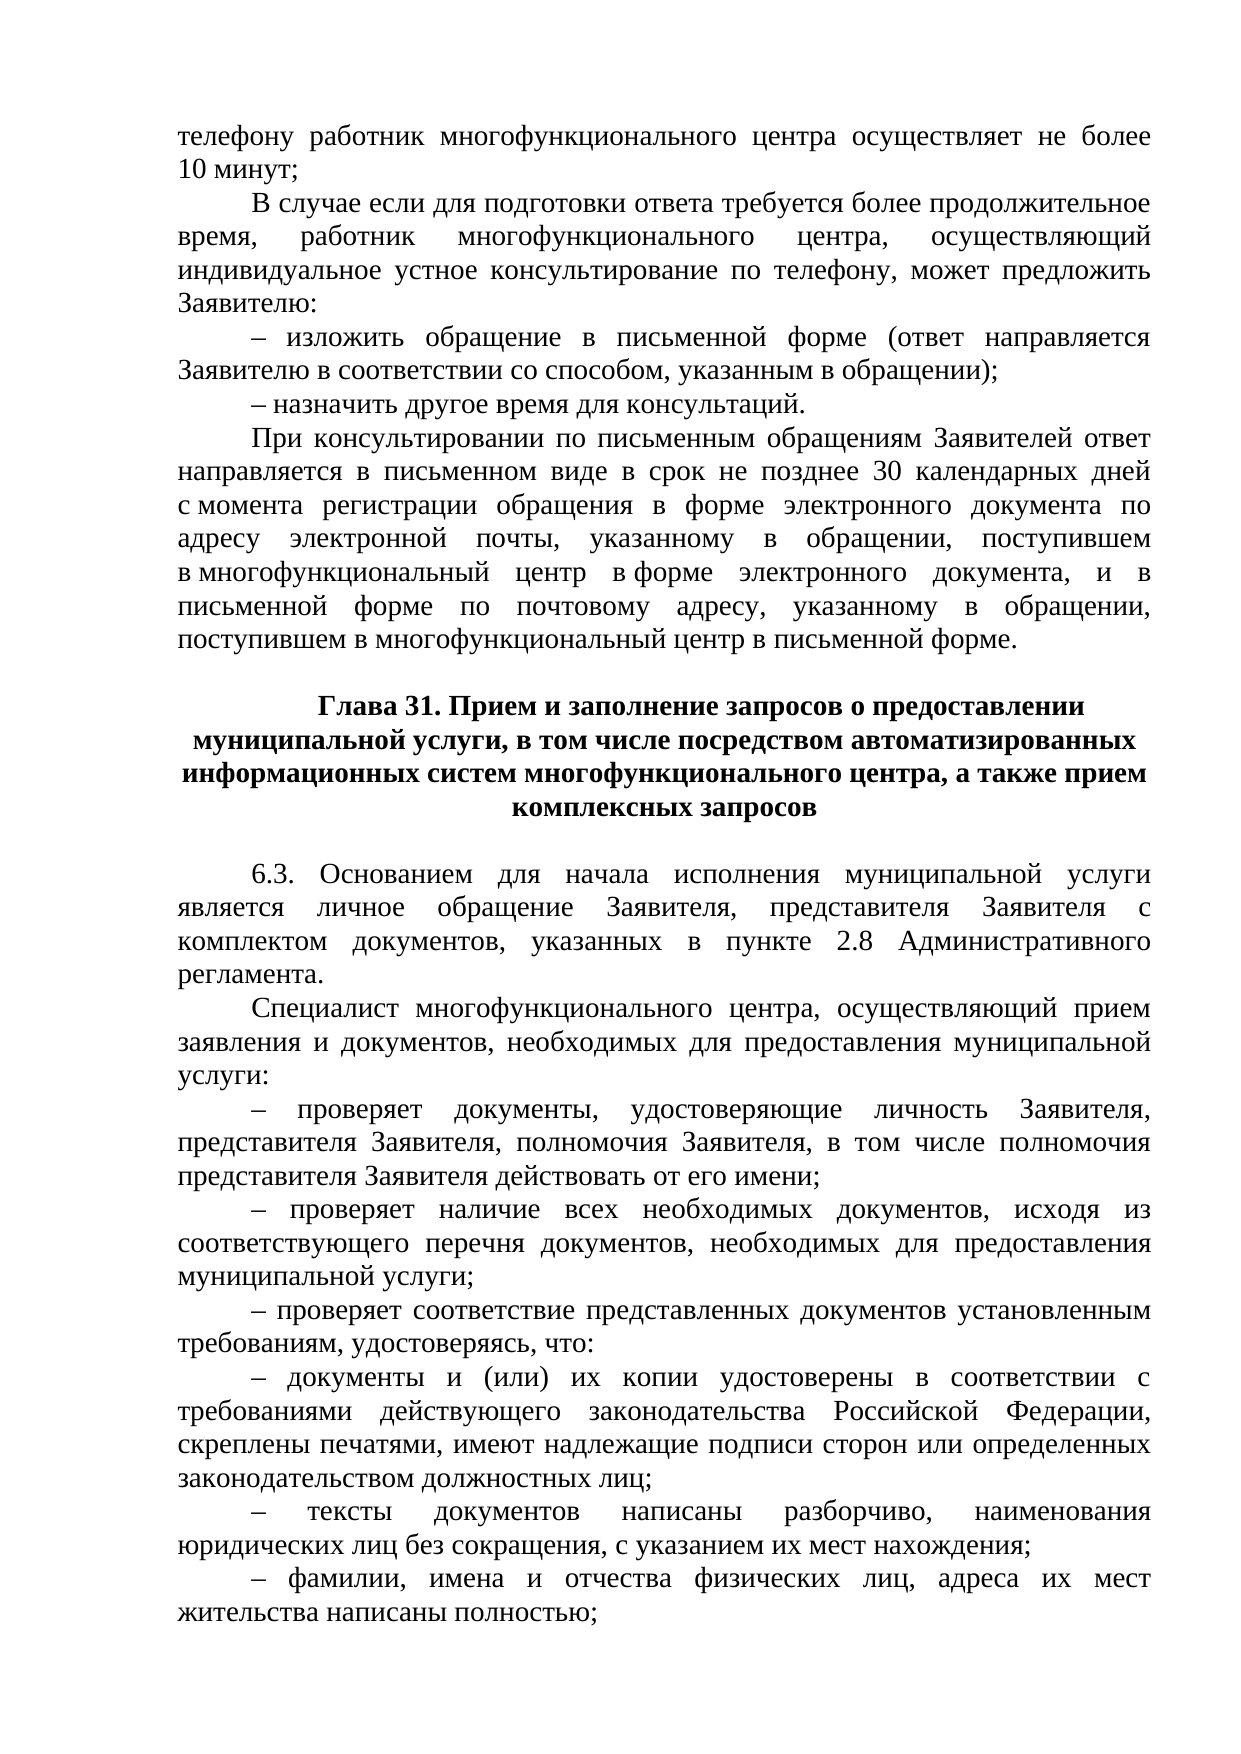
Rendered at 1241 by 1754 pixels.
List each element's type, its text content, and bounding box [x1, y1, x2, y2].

text – назначить другое время для консультаций. [177, 386, 1152, 420]
text Специалист многофункционального центра, осуществляющий прием заявления и документов, необходимых для предоставления муниципальной услуги: [177, 990, 1152, 1091]
text 6.3. Основанием для начала исполнения муниципальной услуги является личное обращение Заявителя, представителя Заявителя с комплектом документов, указанных в пункте 2.8 Административного регламента. [177, 856, 1152, 990]
text телефону работник многофункционального центра осуществляет не более 10 минут; [177, 118, 1152, 185]
text – проверяет соответствие представленных документов установленным требованиям, удостоверяясь, что: [177, 1292, 1152, 1359]
text При консультировании по письменным обращениям Заявителей ответ направляется в письменном виде в срок не позднее 30 календарных дней с момента регистрации обращения в форме электронного документа по адресу электронной почты, указанному в обращении, поступившем в многофункциональный центр в форме электронного документа, и в письменной форме по почтовому адресу, указанному в обращении, поступившем в многофункциональный центр в письменной форме. [177, 420, 1152, 655]
text Глава 31. Прием и заполнение запросов о предоставлении муниципальной услуги, в том числе посредством автоматизированных информационных систем многофункционального центра, а также прием комплексных запросов [177, 688, 1152, 822]
text – изложить обращение в письменной форме (ответ направляется Заявителю в соответствии со способом, указанным в обращении); [177, 319, 1151, 386]
text В случае если для подготовки ответа требуется более продолжительное время, работник многофункционального центра, осуществляющий индивидуальное устное консультирование по телефону, может предложить Заявителю: [177, 185, 1152, 319]
text – тексты документов написаны разборчиво, наименования юридических лиц без сокращения, с указанием их мест нахождения; [177, 1493, 1152, 1560]
text – документы и (или) их копии удостоверены в соответствии с требованиями действующего законодательства Российской Федерации, скреплены печатями, имеют надлежащие подписи сторон или определенных законодательством должностных лиц; [177, 1359, 1152, 1493]
text – проверяет документы, удостоверяющие личность Заявителя, представителя Заявителя, полномочия Заявителя, в том числе полномочия представителя Заявителя действовать от его имени; [177, 1091, 1152, 1191]
text – проверяет наличие всех необходимых документов, исходя из соответствующего перечня документов, необходимых для предоставления муниципальной услуги; [177, 1191, 1152, 1292]
text – фамилии, имена и отчества физических лиц, адреса их мест жительства написаны полностью; [177, 1560, 1152, 1627]
